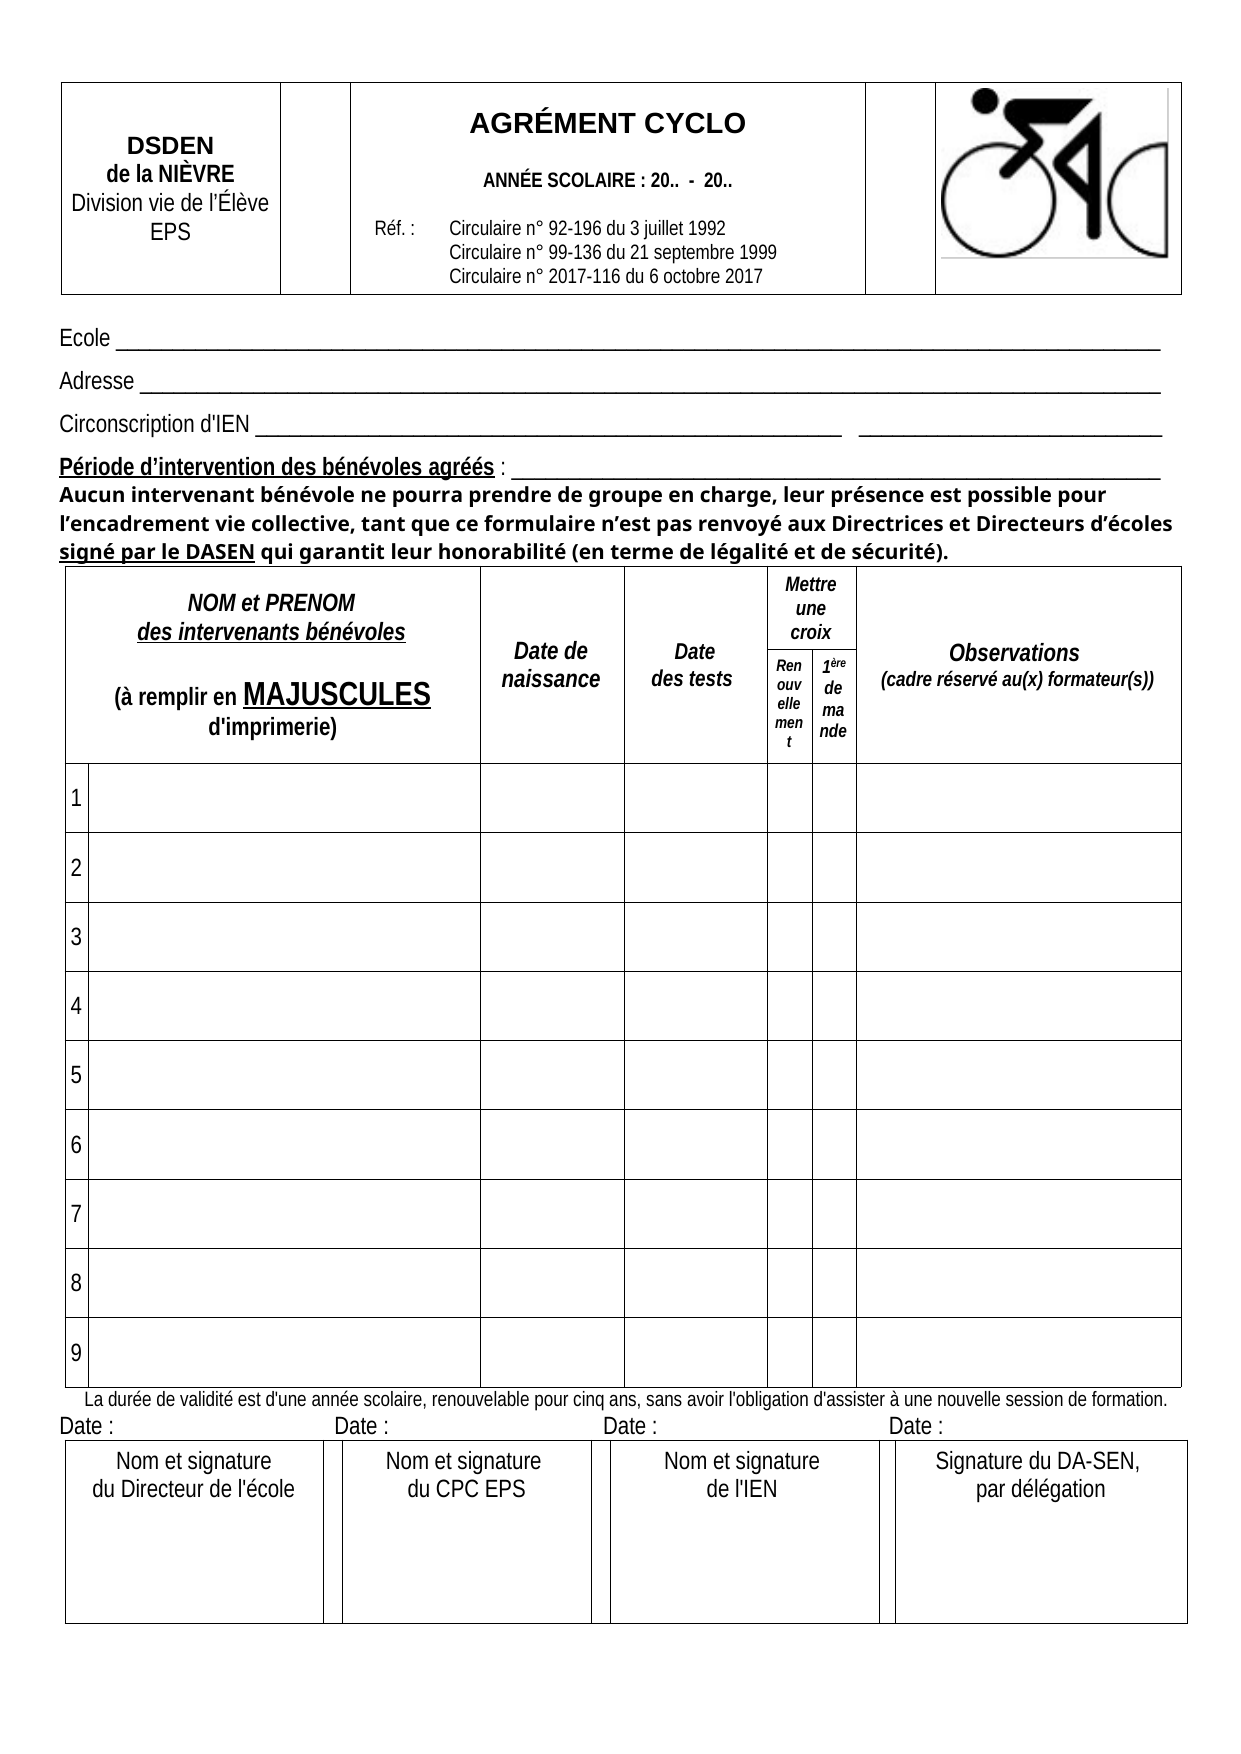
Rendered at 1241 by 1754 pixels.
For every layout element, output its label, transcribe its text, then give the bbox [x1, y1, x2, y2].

table_cell [625, 1041, 767, 1109]
table_cell 4 [66, 972, 88, 1040]
table_cell [481, 1180, 624, 1248]
table_cell [857, 972, 1181, 1040]
table_cell [89, 1249, 480, 1317]
table_cell 1 [66, 764, 88, 832]
table_header Signature du DA-SEN, par délégation [896, 1441, 1187, 1623]
table_cell [857, 833, 1181, 901]
table_cell [481, 833, 624, 901]
table_cell [89, 1318, 480, 1386]
table_cell [813, 1318, 856, 1386]
table_cell [481, 764, 624, 832]
table_cell [768, 1249, 812, 1317]
table_cell [625, 833, 767, 901]
table_cell [768, 1180, 812, 1248]
table_cell [625, 1110, 767, 1178]
table_cell [625, 972, 767, 1040]
table_header Date de naissance [481, 567, 624, 763]
table_cell [89, 1041, 480, 1109]
table_cell [481, 1318, 624, 1386]
table_header Date des tests [625, 567, 767, 763]
table_header DSDEN de la NIÈVRE Division vie de l’Élève EPS [62, 83, 280, 293]
table_cell [89, 972, 480, 1040]
table_cell 1ère demande [813, 650, 856, 763]
table_cell [481, 903, 624, 971]
table_cell [89, 903, 480, 971]
table_cell 5 [66, 1041, 88, 1109]
table_cell [89, 764, 480, 832]
text Adresse [59, 366, 1181, 394]
table_cell Renouvellement [768, 650, 812, 763]
text Période d’intervention des bénévoles agréés : _________________________________________________________ Aucun intervenant bénévole ne pourra prendre de groupe en charge, leur présence est possible pour l’encadrement vie collective, tant que ce formulaire n’est pas renvoyé aux Directrices et Directeurs d’écoles signé par le DASEN qui garantit leur honorabilité (en terme de légalité et de sécurité). [59, 452, 1181, 566]
table_cell [768, 1041, 812, 1109]
table_header Nom et signature du CPC EPS [343, 1441, 591, 1623]
table_cell [768, 1110, 812, 1178]
table_cell [89, 1110, 480, 1178]
table_header [281, 83, 350, 293]
table_cell [768, 903, 812, 971]
table_header [880, 1441, 895, 1623]
table_cell [768, 833, 812, 901]
table_cell 6 [66, 1110, 88, 1178]
table_cell [768, 764, 812, 832]
table_cell [481, 1249, 624, 1317]
table_cell [481, 972, 624, 1040]
table_cell [481, 1041, 624, 1109]
text Circonscription d'IEN [59, 409, 1181, 437]
table_cell [857, 903, 1181, 971]
table_cell [89, 1180, 480, 1248]
table_cell [813, 1249, 856, 1317]
table_header NOM et PRENOM des intervenants bénévoles (à remplir en MAJUSCULES d'imprimerie) [66, 567, 480, 763]
table_cell 8 [66, 1249, 88, 1317]
table_cell [813, 1110, 856, 1178]
table_cell [768, 972, 812, 1040]
table_cell [813, 972, 856, 1040]
table_cell [625, 1249, 767, 1317]
text La durée de validité est d'une année scolaire, renouvelable pour cinq ans, sans avoir l'obligation d'assister à une nouvelle session de formation. [84, 1388, 1181, 1411]
table_cell [625, 764, 767, 832]
table_header [866, 83, 935, 293]
picture [941, 88, 1176, 264]
table_cell 3 [66, 903, 88, 971]
table_header [592, 1441, 610, 1623]
text Ecole [59, 323, 1181, 351]
table_cell [813, 833, 856, 901]
table_header [936, 83, 1181, 293]
table_cell [857, 1110, 1181, 1178]
table_cell 9 [66, 1318, 88, 1386]
table_header Mettre une croix [768, 567, 856, 649]
table_cell [857, 764, 1181, 832]
table_cell [768, 1318, 812, 1386]
table_cell [813, 764, 856, 832]
table_cell [481, 1110, 624, 1178]
table_cell [625, 1318, 767, 1386]
table_header Nom et signature du Directeur de l'école [66, 1441, 323, 1623]
table_header Observations (cadre réservé au(x) formateur(s)) [857, 567, 1181, 763]
text Date : Date : Date : Date : [59, 1411, 1181, 1439]
table_cell [813, 903, 856, 971]
table_cell [857, 1180, 1181, 1248]
table_header AGRÉMENT CYCLO ANNÉE SCOLAIRE : 20.. - 20.. Réf. : Circulaire n° 92-196 du 3 juillet 1992 Circulaire n° 99-136 du 21 septembre 1999 Circulaire n° 2017-116 du 6 octobre 2017 [351, 83, 865, 293]
table_cell [857, 1249, 1181, 1317]
table_cell [857, 1318, 1181, 1386]
table_cell [89, 833, 480, 901]
table_cell [813, 1180, 856, 1248]
table_cell [625, 1180, 767, 1248]
table_cell [813, 1041, 856, 1109]
table_cell [625, 903, 767, 971]
table_cell 2 [66, 833, 88, 901]
table_cell [857, 1041, 1181, 1109]
table_header [324, 1441, 342, 1623]
table_header Nom et signature de l'IEN [611, 1441, 879, 1623]
table_cell 7 [66, 1180, 88, 1248]
